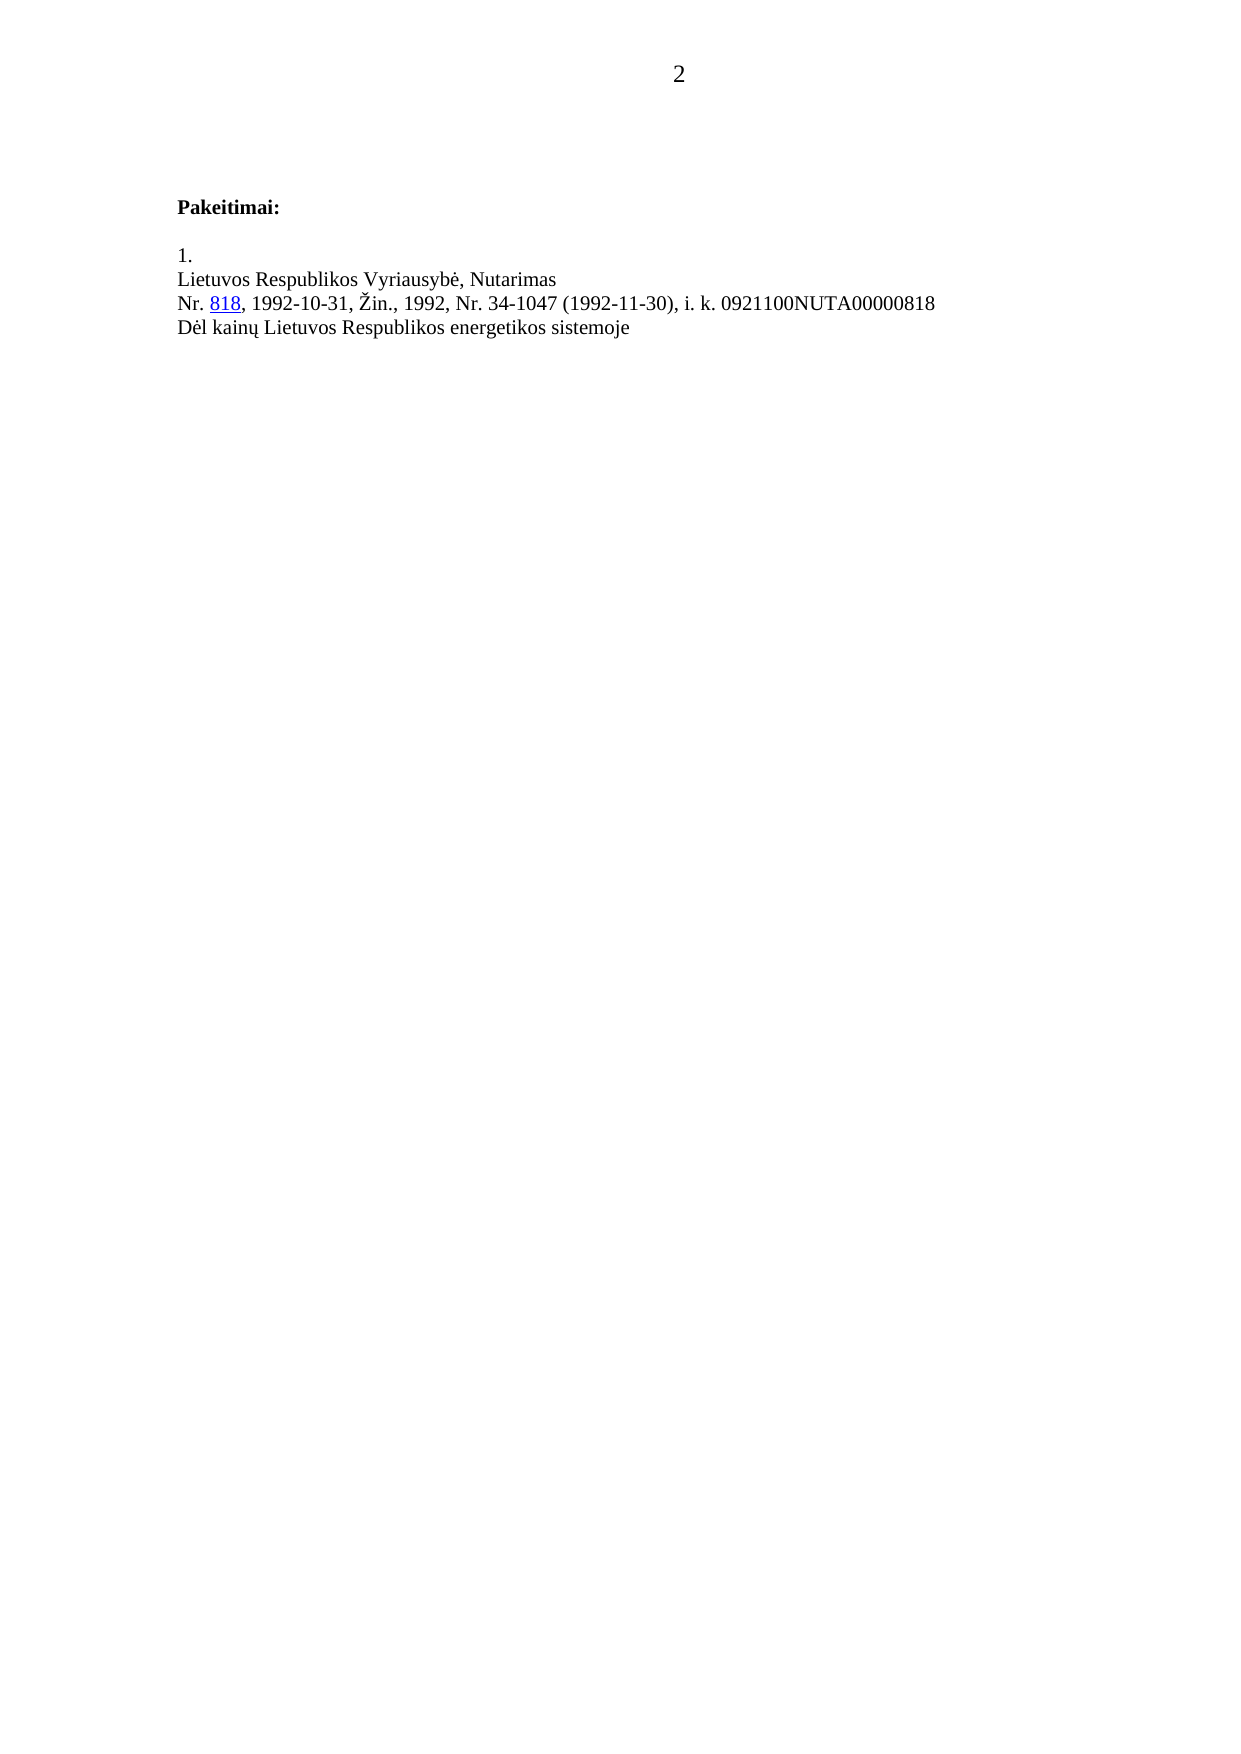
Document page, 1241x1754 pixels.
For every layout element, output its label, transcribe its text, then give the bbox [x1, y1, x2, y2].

text 1. [177, 243, 1181, 267]
text Dėl kainų Lietuvos Respublikos energetikos sistemoje [177, 315, 1181, 339]
text Lietuvos Respublikos Vyriausybė, Nutarimas [177, 267, 1181, 291]
text Pakeitimai: [177, 195, 1181, 219]
text Nr. 818, 1992-10-31, Žin., 1992, Nr. 34-1047 (1992-11-30), i. k. 0921100NUTA00000818 [177, 291, 1181, 315]
